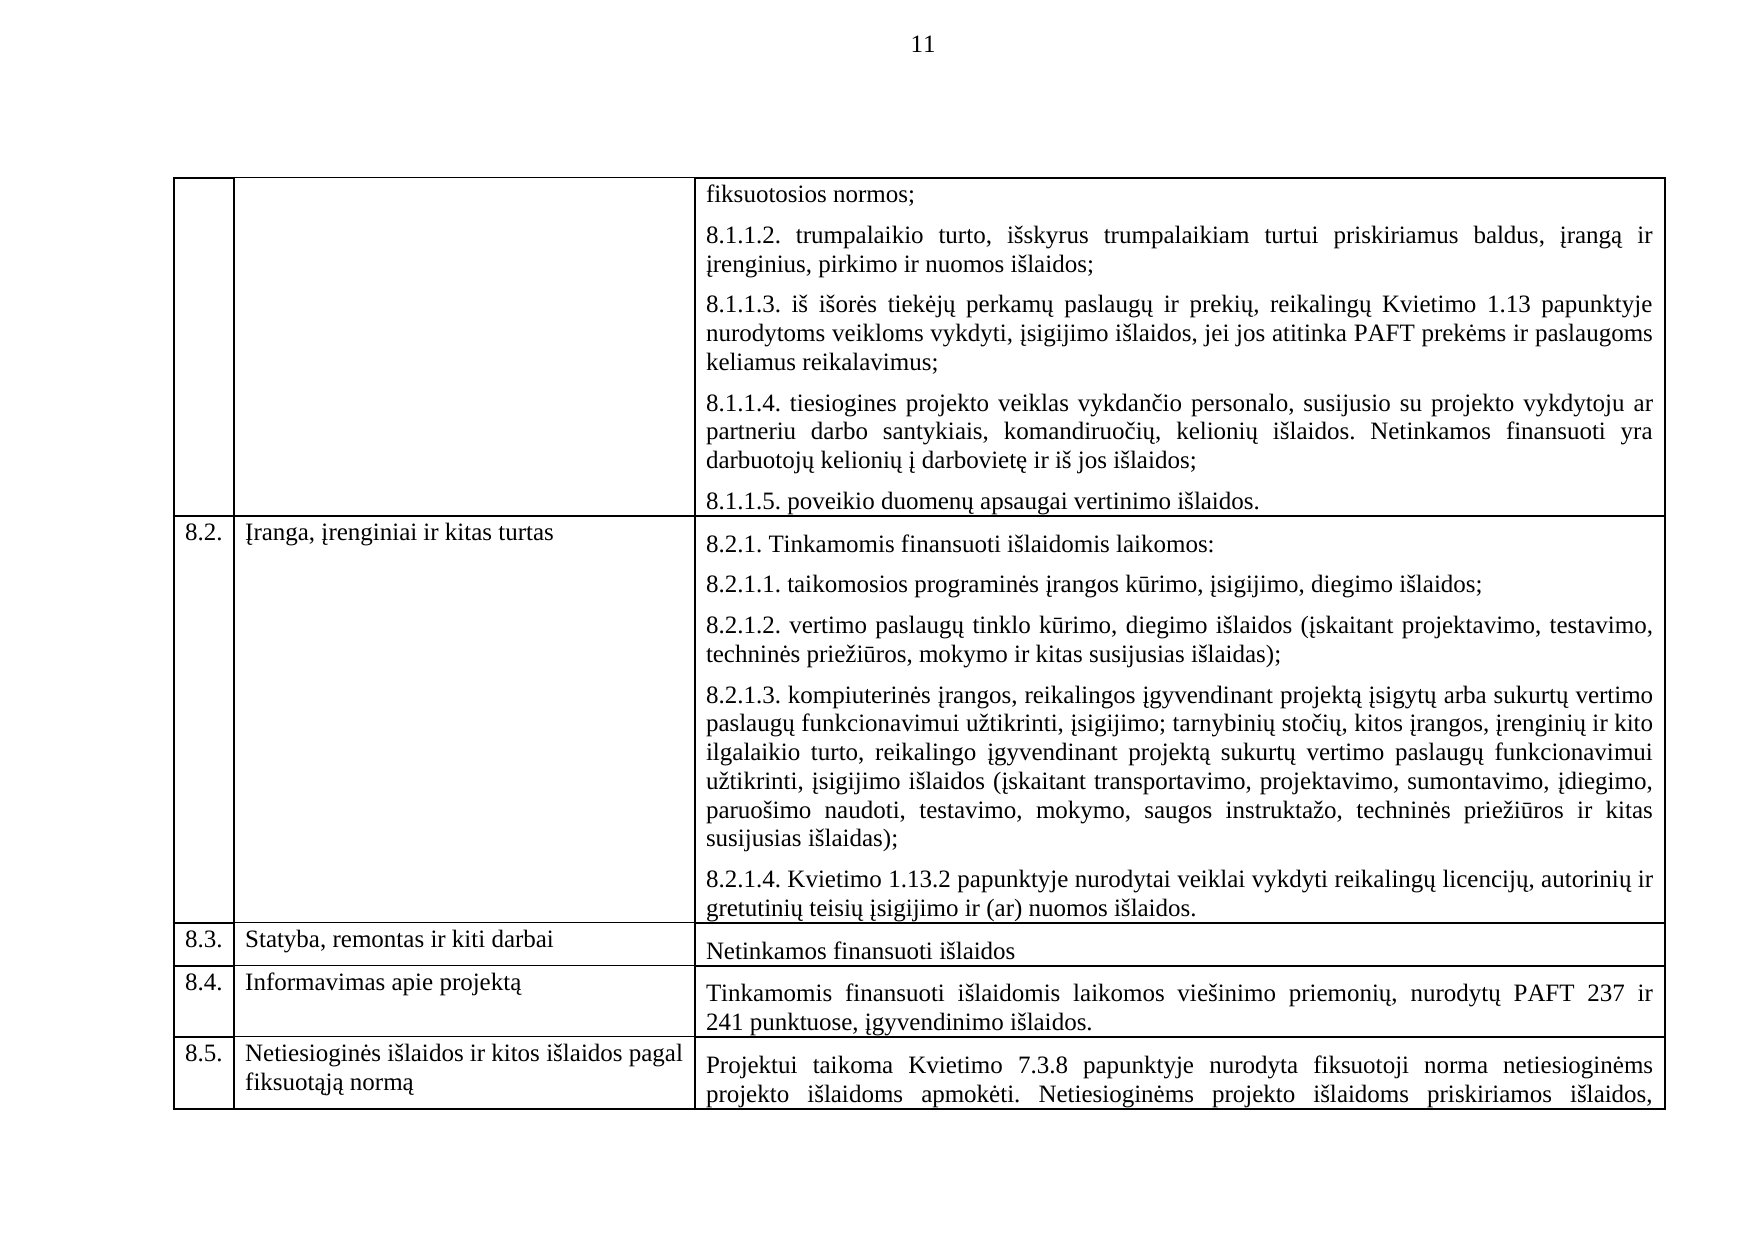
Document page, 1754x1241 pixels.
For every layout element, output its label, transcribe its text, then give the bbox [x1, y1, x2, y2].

table_cell 8.5. [175, 1038, 233, 1108]
table_cell Netiesioginės išlaidos ir kitos išlaidos pagal fiksuotąją normą [235, 1037, 694, 1108]
table_cell Tinkamomis finansuoti išlaidomis laikomos viešinimo priemonių, nurodytų PAFT 237 ir 241 punktuose, įgyvendinimo išlaidos. [696, 967, 1664, 1036]
table_cell 8.4. [175, 967, 233, 1036]
table_cell Statyba, remontas ir kiti darbai [235, 923, 694, 964]
table_cell 8.2.1. Tinkamomis finansuoti išlaidomis laikomos: 8.2.1.1. taikomosios programinės įrangos kūrimo, įsigijimo, diegimo išlaidos; 8.2.1.2. vertimo paslaugų tinklo kūrimo, diegimo išlaidos (įskaitant projektavimo, testavimo, techninės priežiūros, mokymo ir kitas susijusias išlaidas); 8.2.1.3. kompiuterinės įrangos, reikalingos įgyvendinant projektą įsigytų arba sukurtų vertimo paslaugų funkcionavimui užtikrinti, įsigijimo; tarnybinių stočių, kitos įrangos, įrenginių ir kito ilgalaikio turto, reikalingo įgyvendinant projektą sukurtų vertimo paslaugų funkcionavimui užtikrinti, įsigijimo išlaidos (įskaitant transportavimo, projektavimo, sumontavimo, įdiegimo, paruošimo naudoti, testavimo, mokymo, saugos instruktažo, techninės priežiūros ir kitas susijusias išlaidas); 8.2.1.4. Kvietimo 1.13.2 papunktyje nurodytai veiklai vykdyti reikalingų licencijų, autorinių ir gretutinių teisių įsigijimo ir (ar) nuomos išlaidos. [696, 517, 1664, 922]
table_cell [175, 179, 233, 515]
table_cell 8.3. [175, 924, 233, 964]
table_cell fiksuotosios normos; 8.1.1.2. trumpalaikio turto, išskyrus trumpalaikiam turtui priskiriamus baldus, įrangą ir įrenginius, pirkimo ir nuomos išlaidos; 8.1.1.3. iš išorės tiekėjų perkamų paslaugų ir prekių, reikalingų Kvietimo 1.13 papunktyje nurodytoms veikloms vykdyti, įsigijimo išlaidos, jei jos atitinka PAFT prekėms ir paslaugoms keliamus reikalavimus; 8.1.1.4. tiesiogines projekto veiklas vykdančio personalo, susijusio su projekto vykdytoju ar partneriu darbo santykiais, komandiruočių, kelionių išlaidos. Netinkamos finansuoti yra darbuotojų kelionių į darbovietę ir iš jos išlaidos; 8.1.1.5. poveikio duomenų apsaugai vertinimo išlaidos. [696, 179, 1664, 515]
table_cell Informavimas apie projektą [235, 966, 694, 1036]
table_cell Netinkamos finansuoti išlaidos [696, 924, 1664, 964]
table_cell 8.2. [175, 517, 233, 922]
table_cell Projektui taikoma Kvietimo 7.3.8 papunktyje nurodyta fiksuotoji norma netiesioginėms projekto išlaidoms apmokėti. Netiesioginėms projekto išlaidoms priskiriamos išlaidos, [696, 1038, 1664, 1108]
table_cell Įranga, įrenginiai ir kitas turtas [235, 517, 694, 922]
table_cell [235, 178, 694, 515]
